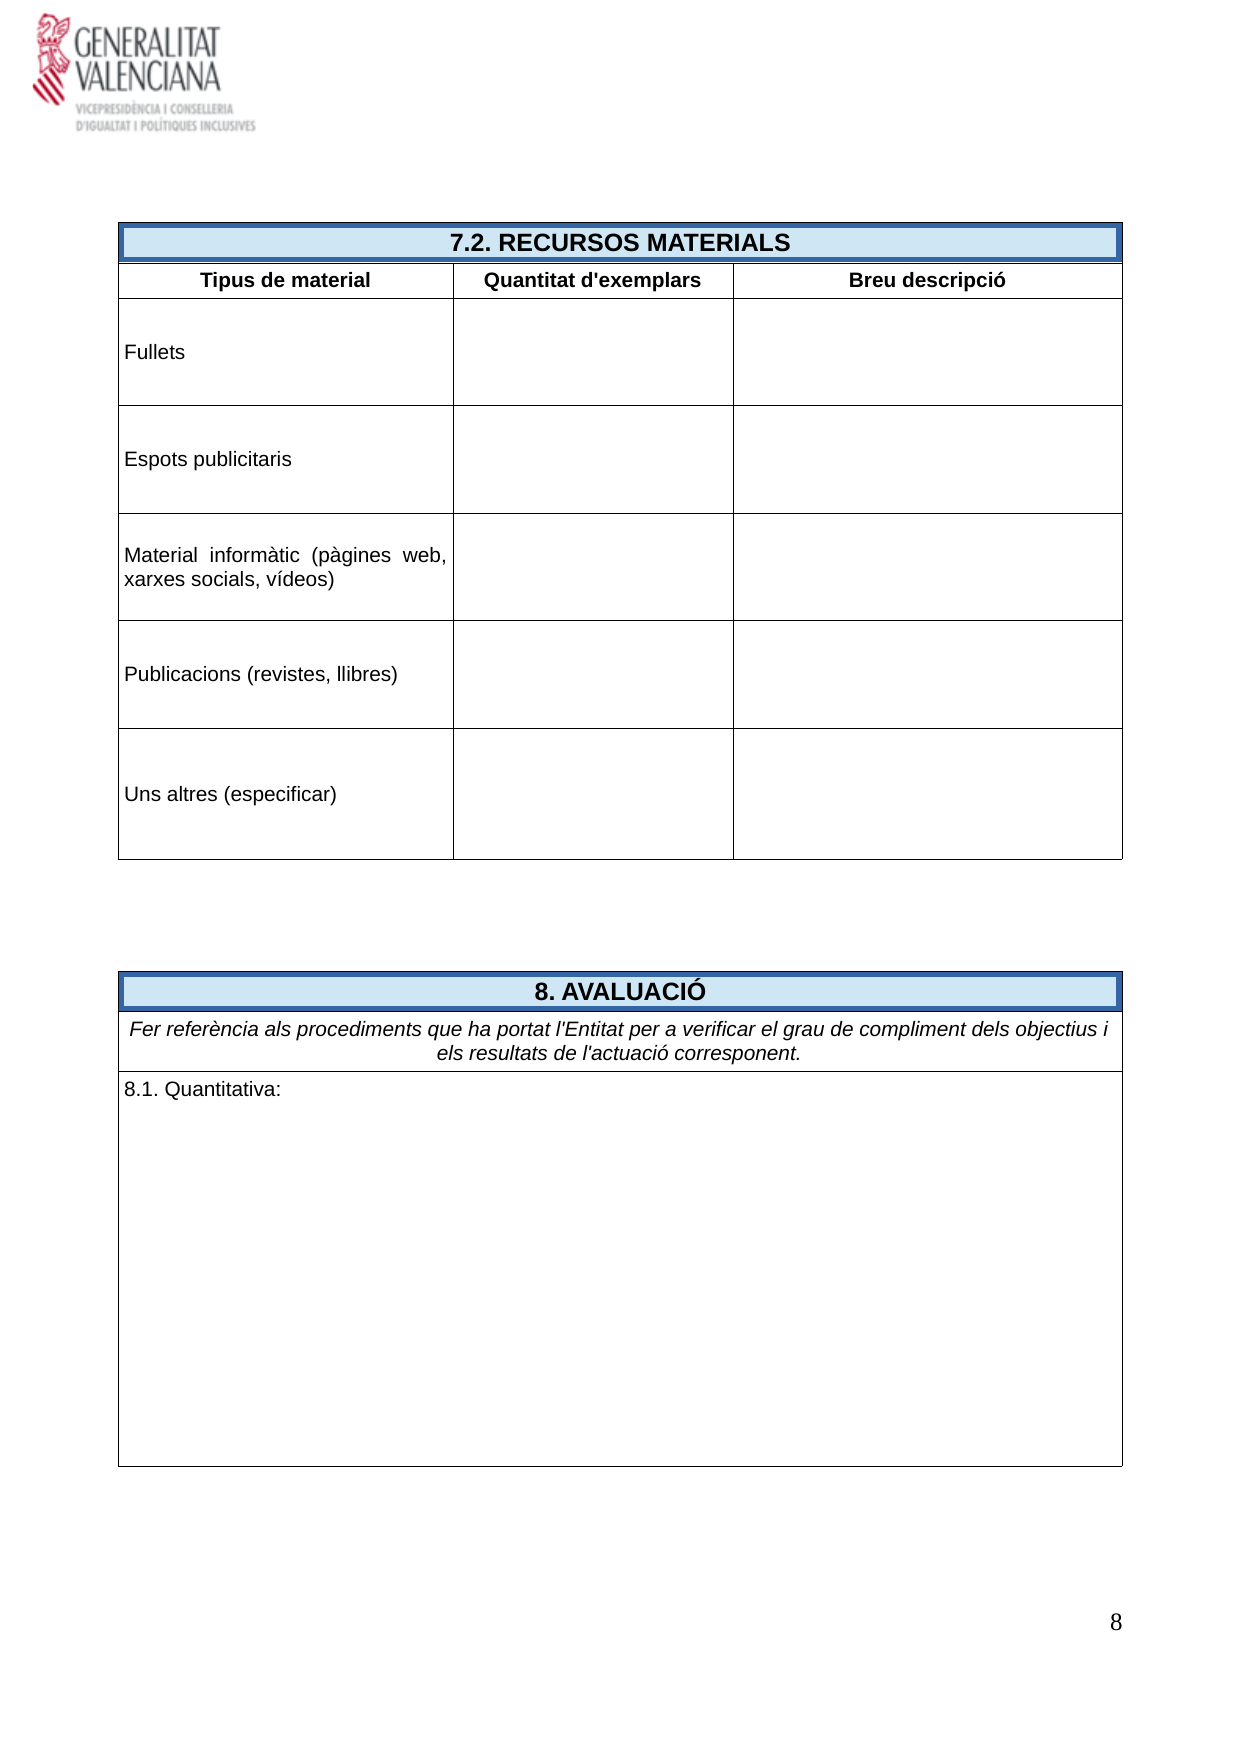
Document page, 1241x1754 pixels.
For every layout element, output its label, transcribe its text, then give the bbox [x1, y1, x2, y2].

table_cell [734, 729, 1122, 859]
table_cell [734, 406, 1122, 513]
table_cell [454, 514, 733, 620]
table_cell 8.1. Quantitativa: [119, 1072, 1122, 1466]
table_cell [734, 514, 1122, 620]
table_header 8. AVALUACIÓ [119, 972, 1122, 1011]
table_cell Uns altres (especificar) [119, 729, 453, 859]
table_cell Publicacions (revistes, llibres) [119, 621, 453, 728]
table_cell [734, 621, 1122, 728]
table_cell [454, 406, 733, 513]
table_header 7.2. RECURSOS MATERIALS [119, 223, 1122, 262]
table_cell Fullets [119, 299, 453, 405]
table_cell Material informàtic (pàgines web, xarxes socials, vídeos) [119, 514, 453, 620]
table_cell Tipus de material [119, 264, 453, 298]
table_cell [454, 621, 733, 728]
table_cell Fer referència als procediments que ha portat l'Entitat per a verificar el grau de compliment dels objectius i els resultats de l'actuació corresponent. [119, 1012, 1122, 1071]
table_cell [734, 299, 1122, 405]
table_cell Quantitat d'exemplars [454, 264, 733, 298]
picture [32, 13, 267, 145]
table_cell [454, 299, 733, 405]
table_cell [454, 729, 733, 859]
table_cell Espots publicitaris [119, 406, 453, 513]
table_cell Breu descripció [734, 264, 1122, 298]
